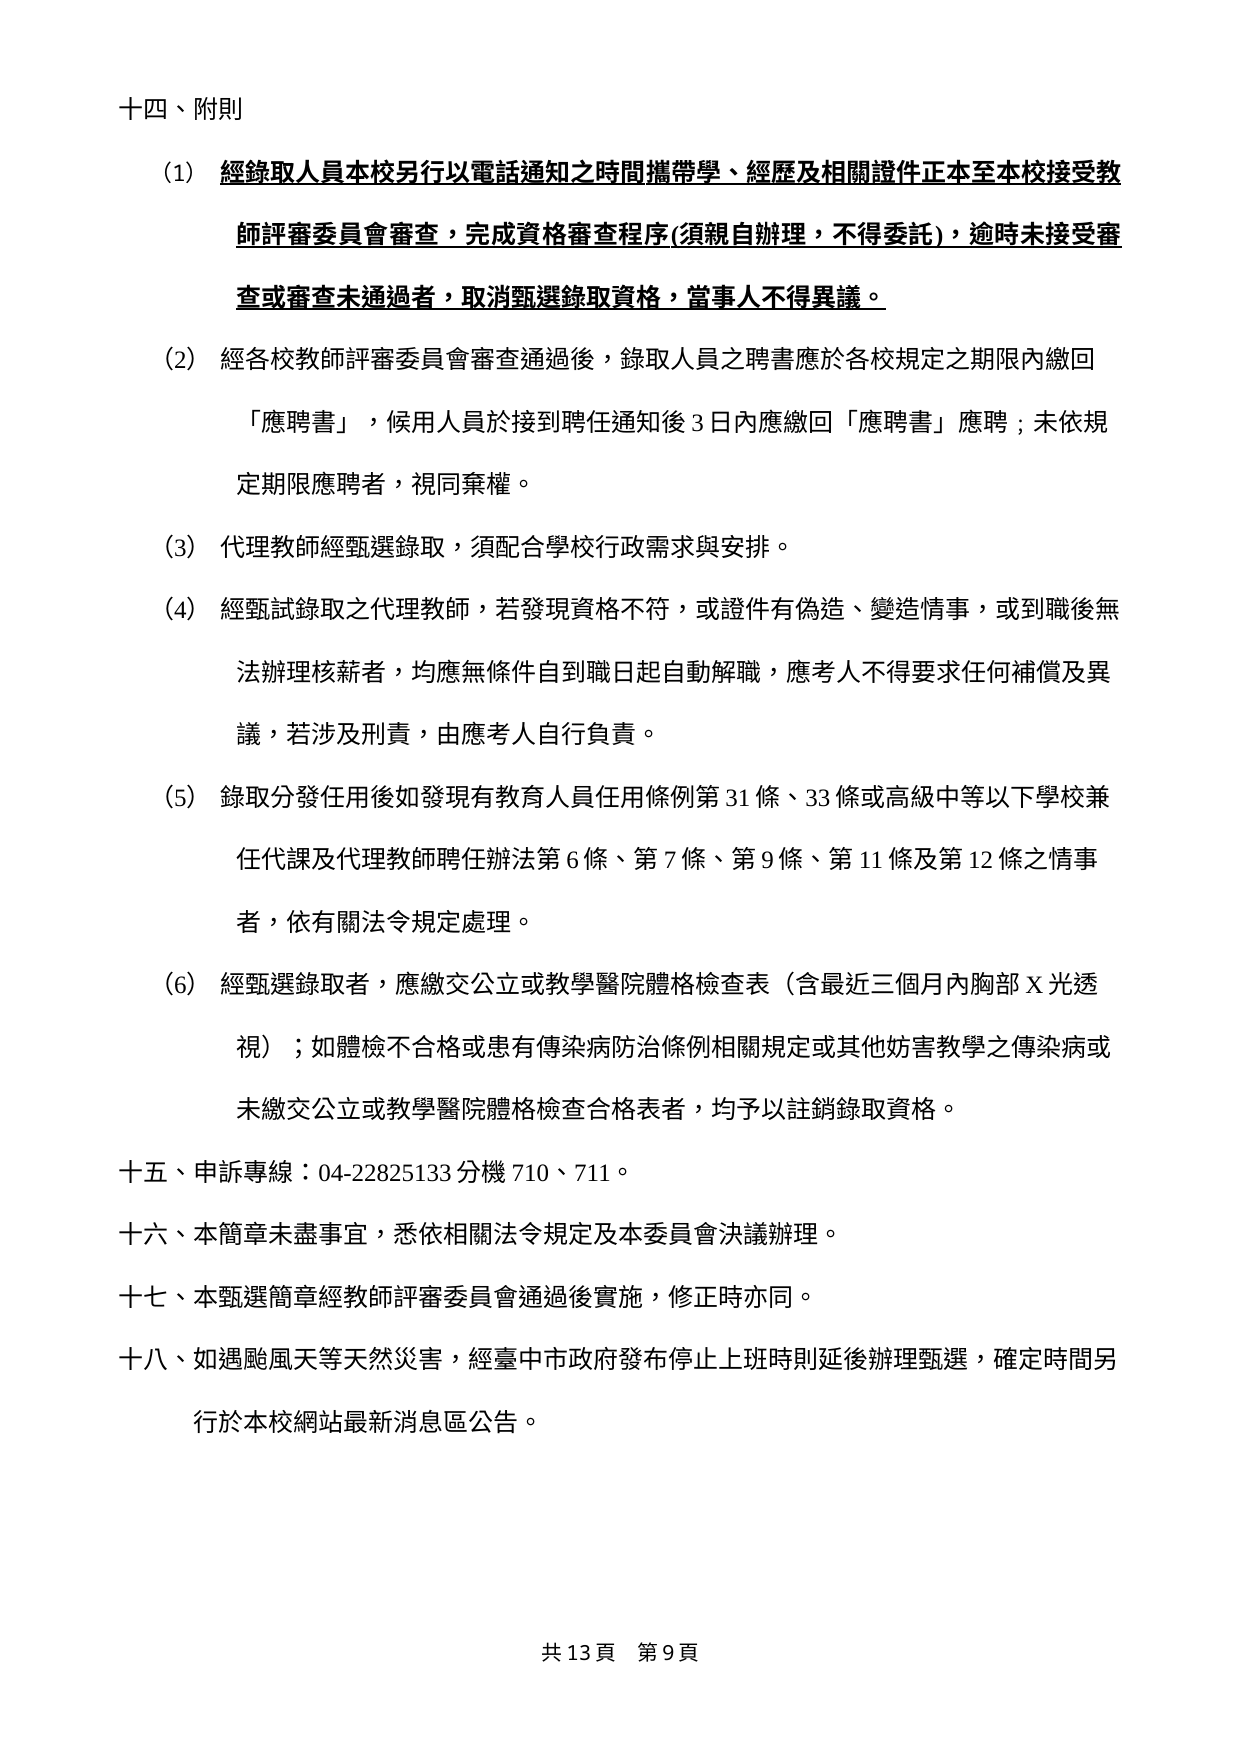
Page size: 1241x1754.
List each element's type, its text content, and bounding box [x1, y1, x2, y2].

list 經錄取人員本校另行以電話通知之時間攜帶學、經歷及相關證件正本至本校接受教師評審委員會審查，完成資格審查程序(須親自辦理，不得委託)，逾時未接受審查或審查未通過者，取消甄選錄取資格，當事人不得異議。 [149, 129, 1122, 316]
text 十五、申訴專線：04-22825133分機710、711。 [118, 1129, 1122, 1191]
list 經甄選錄取者，應繳交公立或教學醫院體格檢查表（含最近三個月內胸部X光透視）；如體檢不合格或患有傳染病防治條例相關規定或其他妨害教學之傳染病或未繳交公立或教學醫院體格檢查合格表者，均予以註銷錄取資格。 [149, 941, 1122, 1129]
list 錄取分發任用後如發現有教育人員任用條例第31條、33條或高級中等以下學校兼任代課及代理教師聘任辦法第6條、第7條、第9條、第11條及第12條之情事者，依有關法令規定處理。 [149, 754, 1122, 941]
text 十八、如遇颱風天等天然災害，經臺中市政府發布停止上班時則延後辦理甄選，確定時間另行於本校網站最新消息區公告。 [118, 1316, 1122, 1441]
text 十四、附則 [118, 66, 1122, 129]
text 十七、本甄選簡章經教師評審委員會通過後實施，修正時亦同。 [118, 1254, 1122, 1316]
list 經各校教師評審委員會審查通過後，錄取人員之聘書應於各校規定之期限內繳回「應聘書」，候用人員於接到聘任通知後3日內應繳回「應聘書」應聘﹔未依規定期限應聘者，視同棄權。 [149, 316, 1122, 504]
list 代理教師經甄選錄取，須配合學校行政需求與安排。 [149, 504, 1122, 566]
text 十六、本簡章未盡事宜，悉依相關法令規定及本委員會決議辦理。 [118, 1191, 1122, 1254]
list 經甄試錄取之代理教師，若發現資格不符，或證件有偽造、變造情事，或到職後無法辦理核薪者，均應無條件自到職日起自動解職，應考人不得要求任何補償及異議，若涉及刑責，由應考人自行負責。 [149, 566, 1122, 754]
